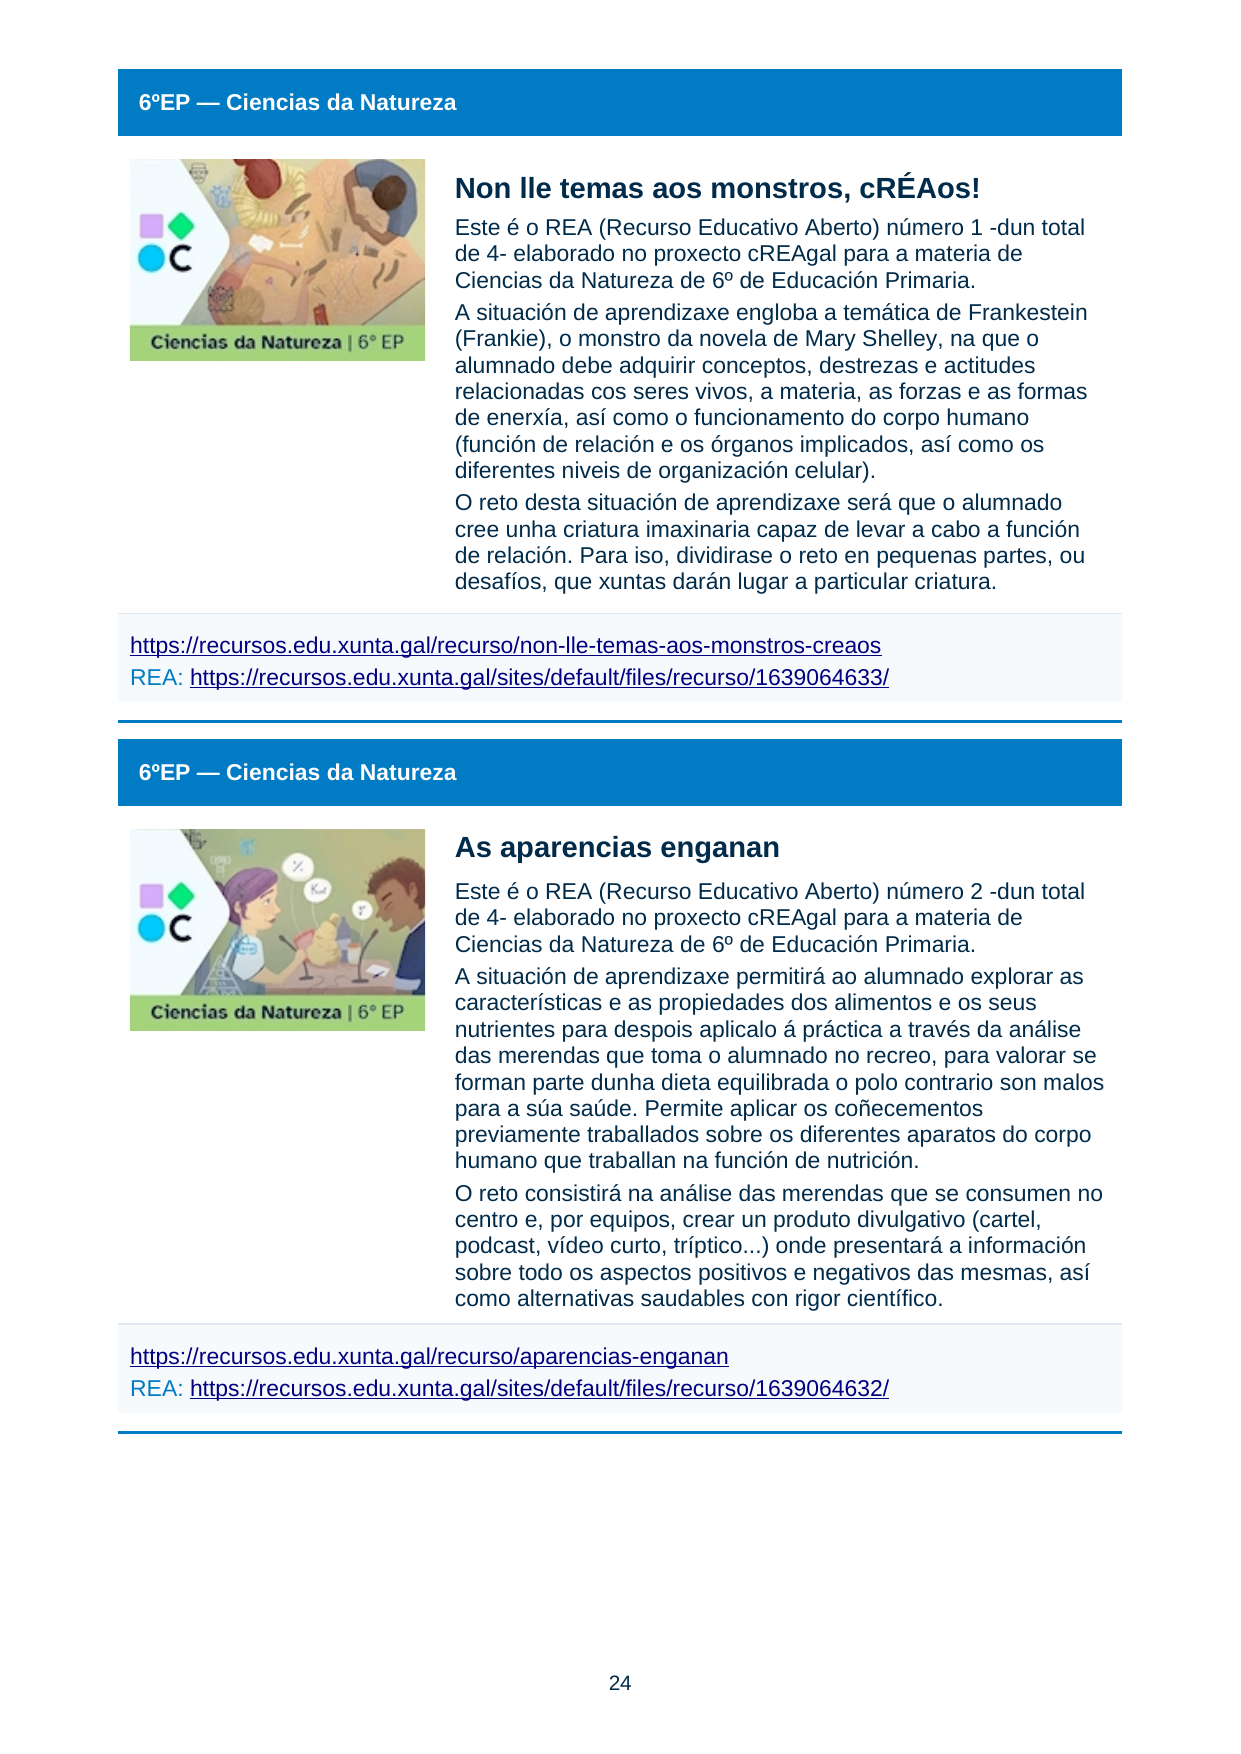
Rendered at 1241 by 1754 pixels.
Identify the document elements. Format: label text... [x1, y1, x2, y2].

table_header As aparencias enganan Este é o REA (Recurso Educativo Aberto) número 2 -dun total de 4- elaborado no proxecto cREAgal para a materia de Ciencias da Natureza de 6º de Educación Primaria. A situación de aprendizaxe permitirá ao alumnado explorar as características e as propiedades dos alimentos e os seus nutrientes para despois aplicalo á práctica a través da análise das merendas que toma o alumnado no recreo, para valorar se forman parte dunha dieta equilibrada o polo contrario son malos para a súa saúde. Permite aplicar os coñecementos previamente traballados sobre os diferentes aparatos do corpo humano que traballan na función de nutrición. O reto consistirá na análise das merendas que se consumen no centro e, por equipos, crear un produto divulgativo (cartel, podcast, vídeo curto, tríptico...) onde presentará a información sobre todo os aspectos positivos e negativos das mesmas, así como alternativas saudables con rigor científico. [443, 818, 1122, 1323]
picture [129, 829, 426, 1031]
table_cell https://recursos.edu.xunta.gal/recurso/aparencias-enganan REA: https://recursos.edu.xunta.gal/sites/default/files/recurso/1639064632/ [118, 1325, 1122, 1413]
table_cell https://recursos.edu.xunta.gal/recurso/non-lle-temas-aos-monstros-creaos REA: https://recursos.edu.xunta.gal/sites/default/files/recurso/1639064633/ [118, 614, 1122, 702]
table_header Non lle temas aos monstros, cRÉAos! Este é o REA (Recurso Educativo Aberto) número 1 -dun total de 4- elaborado no proxecto cREAgal para a materia de Ciencias da Natureza de 6º de Educación Primaria. A situación de aprendizaxe engloba a temática de Frankestein (Frankie), o monstro da novela de Mary Shelley, na que o alumnado debe adquirir conceptos, destrezas e actitudes relacionadas cos seres vivos, a materia, as forzas e as formas de enerxía, así como o funcionamento do corpo humano (función de relación e os órganos implicados, así como os diferentes niveis de organización celular). O reto desta situación de aprendizaxe será que o alumnado cree unha criatura imaxinaria capaz de levar a cabo a función de relación. Para iso, dividirase o reto en pequenas partes, ou desafíos, que xuntas darán lugar a particular criatura. [443, 148, 1122, 612]
picture [129, 159, 426, 361]
table_header 6ºEP — Ciencias da Natureza [118, 69, 1122, 136]
table_header [118, 148, 443, 612]
table_header 6ºEP — Ciencias da Natureza [118, 739, 1122, 806]
table_header [118, 818, 443, 1323]
